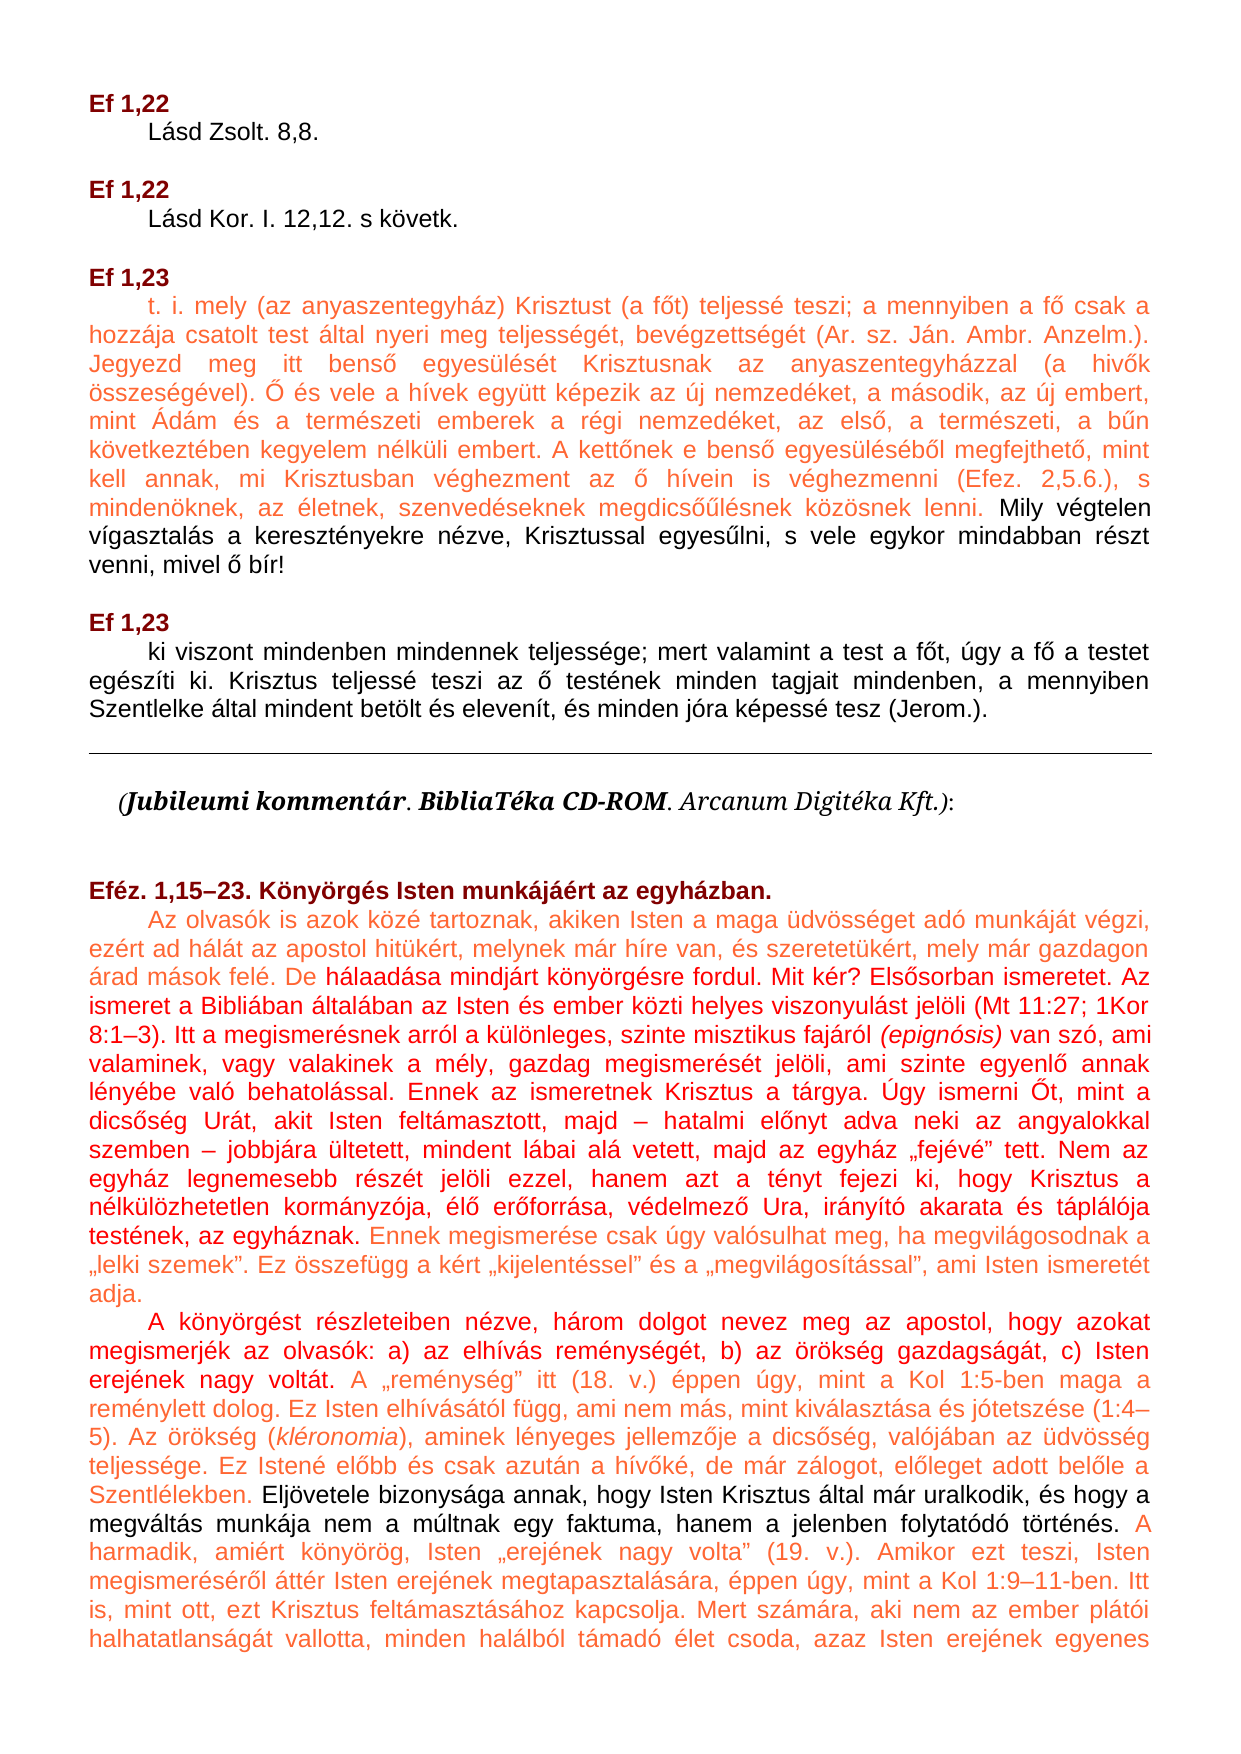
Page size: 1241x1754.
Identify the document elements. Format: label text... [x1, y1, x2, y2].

text ki viszont mindenben mindennek teljessége; mert valamint a test a főt, úgy a fő a testet egészíti ki. Krisztus teljessé teszi az ő testének minden tagjait mindenben, a mennyiben Szentlelke által mindent betölt és elevenít, és minden jóra képessé tesz (Jerom.). [88, 637, 1152, 723]
text Az olvasók is azok közé tartoznak, akiken Isten a maga üdvösséget adó munkáját végzi, ezért ad hálát az apostol hitükért, melynek már híre van, és szeretetükért, mely már gazdagon árad mások felé. De hálaadása mindjárt könyörgésre fordul. Mit kér? Elsősorban ismeretet. Az ismeret a Bibliában általában az Isten és ember közti helyes viszonyulást jelöli (Mt 11:27; 1Kor 8:1–3). Itt a megismerésnek arról a különleges, szinte misztikus fajáról (epignósis) van szó, ami valaminek, vagy valakinek a mély, gazdag megismerését jelöli, ami szinte egyenlő annak lényébe való behatolással. Ennek az ismeretnek Krisztus a tárgya. Úgy ismerni Őt, mint a dicsőség Urát, akit Isten feltámasztott, majd – hatalmi előnyt adva neki az angyalokkal szemben – jobbjára ültetett, mindent lábai alá vetett, majd az egyház „fejévé” tett. Nem az egyház legnemesebb részét jelöli ezzel, hanem azt a tényt fejezi ki, hogy Krisztus a nélkülözhetetlen kormányzója, élő erőforrása, védelmező Ura, irányító akarata és táplálója testének, az egyháznak. Ennek megismerése csak úgy valósulhat meg, ha megvilágosodnak a „lelki szemek”. Ez összefügg a kért „kijelentéssel” és a „megvilágosítással”, ami Isten ismeretét adja. [88, 905, 1152, 1307]
text t. i. mely (az anyaszentegyház) Krisztust (a főt) teljessé teszi; a mennyiben a fő csak a hozzája csatolt test által nyeri meg teljességét, bevégzettségét (Ar. sz. Ján. Ambr. Anzelm.). Jegyezd meg itt benső egyesülését Krisztusnak az anyaszentegyházzal (a hivők összeségével). Ő és vele a hívek együtt képezik az új nemzedéket, a második, az új embert, mint Ádám és a természeti emberek a régi nemzedéket, az első, a természeti, a bűn következtében kegyelem nélküli embert. A kettőnek e benső egyesüléséből megfejthető, mint kell annak, mi Krisztusban véghezment az ő hívein is véghezmenni (Efez. 2,5.6.), s mindenöknek, az életnek, szenvedéseknek megdicsőűlésnek közösnek lenni. Mily végtelen vígasztalás a keresztényekre nézve, Krisztussal egyesűlni, s vele egykor mindabban részt venni, mivel ő bír! [88, 291, 1152, 579]
text Ef 1,23 [88, 262, 1152, 291]
text Lásd Zsolt. 8,8. [88, 117, 1152, 146]
text Ef 1,22 [88, 176, 1152, 204]
text A könyörgést részleteiben nézve, három dolgot nevez meg az apostol, hogy azokat megismerjék az olvasók: a) az elhívás reménységét, b) az örökség gazdagságát, c) Isten erejének nagy voltát. A „reménység” itt (18. v.) éppen úgy, mint a Kol 1:5-ben maga a reménylett dolog. Ez Isten elhívásától függ, ami nem más, mint kiválasztása és jótetszése (1:4–5). Az örökség (kléronomia), aminek lényeges jellemzője a dicsőség, valójában az üdvösség teljessége. Ez Istené előbb és csak azután a hívőké, de már zálogot, előleget adott belőle a Szentlélekben. Eljövetele bizonysága annak, hogy Isten Krisztus által már uralkodik, és hogy a megváltás munkája nem a múltnak egy faktuma, hanem a jelenben folytatódó történés. A harmadik, amiért könyörög, Isten „erejének nagy volta” (19. v.). Amikor ezt teszi, Isten megismeréséről áttér Isten erejének megtapasztalására, éppen úgy, mint a Kol 1:9–11-ben. Itt is, mint ott, ezt Krisztus feltámasztásához kapcsolja. Mert számára, aki nem az ember plátói halhatatlanságát vallotta, minden halálból támadó élet csoda, azaz Isten erejének egyenes [88, 1307, 1152, 1652]
text Ef 1,23 [88, 608, 1152, 637]
text Ef 1,22 [88, 88, 1152, 117]
text Lásd Kor. I. 12,12. s követk. [88, 204, 1152, 233]
text (Jubileumi kommentár. BibliaTéka CD-ROM. Arcanum Digitéka Kft.): [88, 754, 1152, 847]
text Eféz. 1,15–23. Könyörgés Isten munkájáért az egyházban. [88, 876, 1152, 905]
